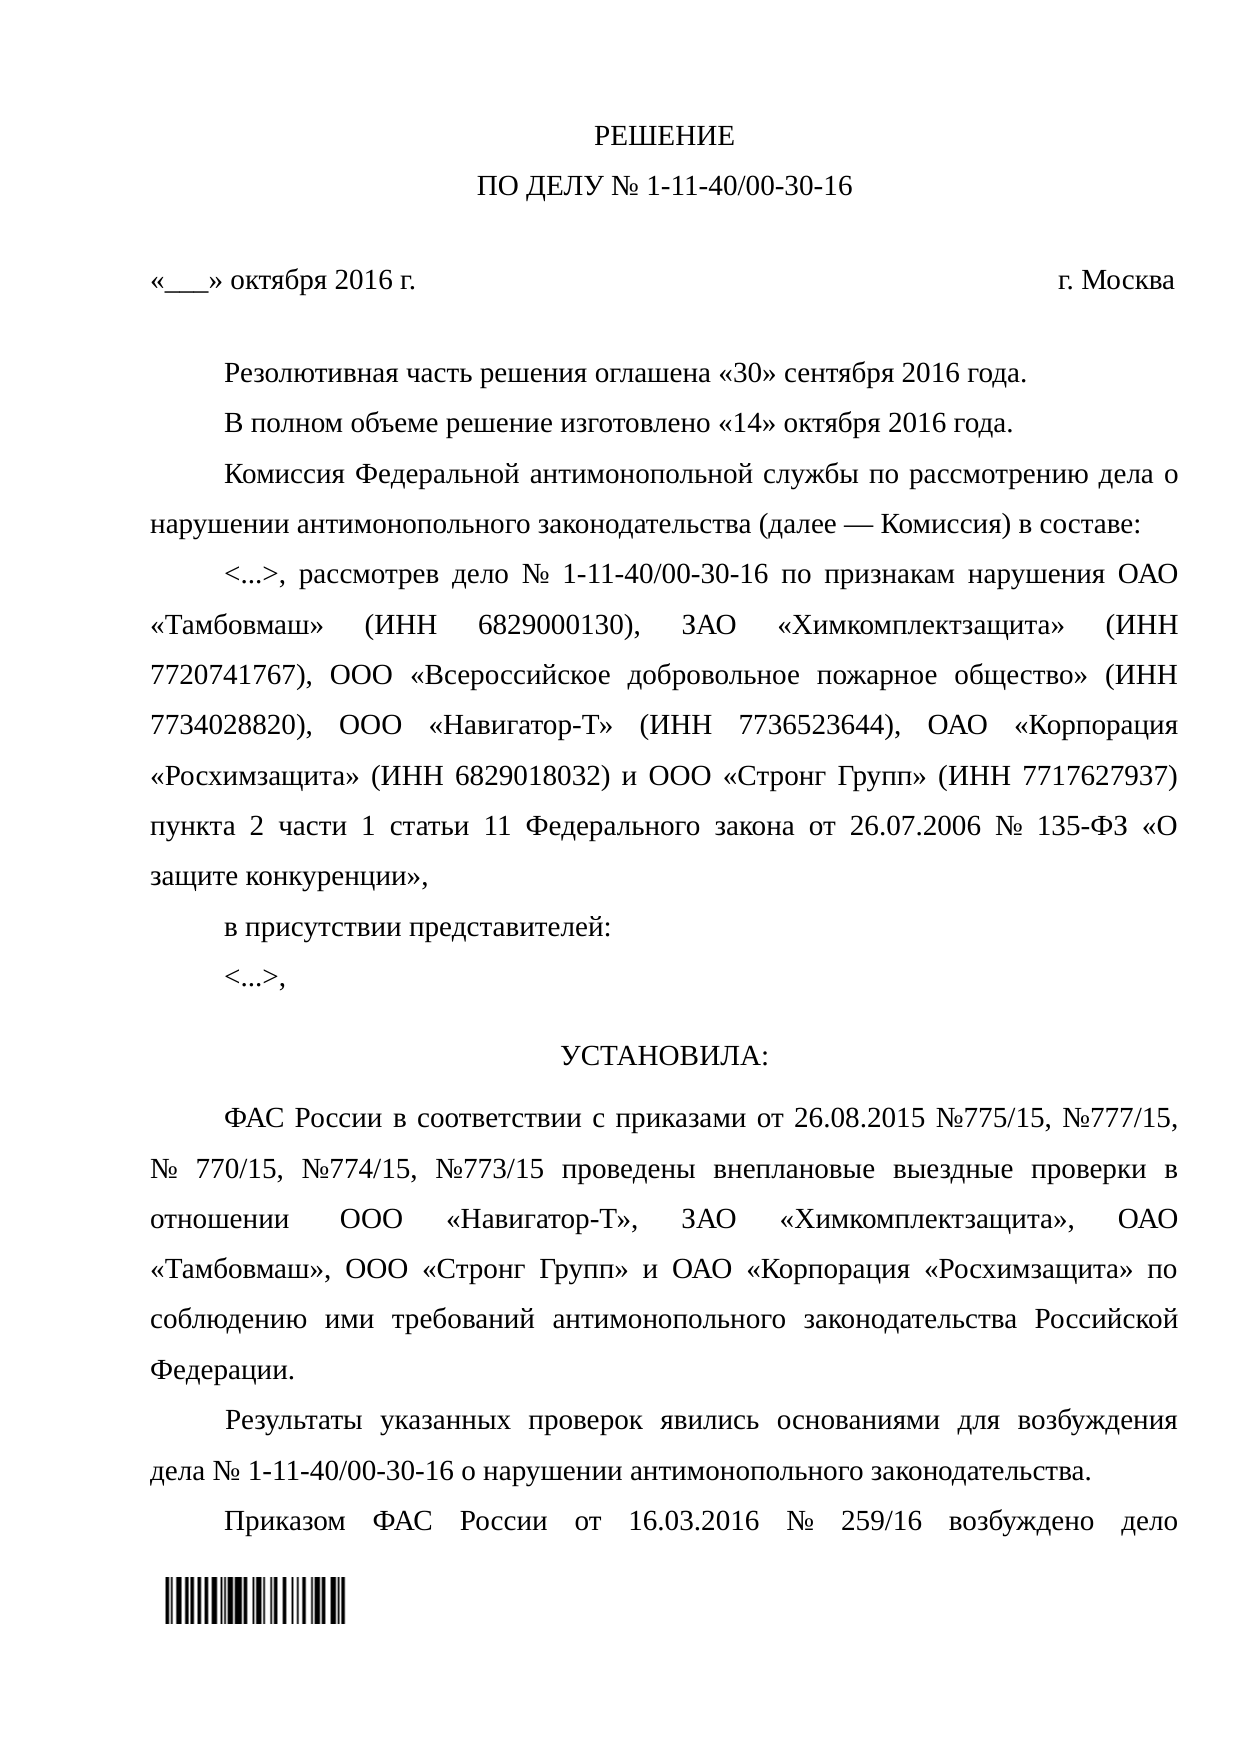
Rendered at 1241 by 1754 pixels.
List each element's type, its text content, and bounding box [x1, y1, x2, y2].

text В полном объеме решение изготовлено «14» октября 2016 года. [150, 406, 1179, 439]
text в присутствии представителей: [150, 909, 1179, 942]
text ФАС России в соответствии с приказами от 26.08.2015 №775/15, №777/15, № 770/15, №774/15, №773/15 проведены внеплановые выездные проверки в отношении ООО «Навигатор-Т», ЗАО «Химкомплектзащита», ОАО «Тамбовмаш», ООО «Стронг Групп» и ОАО «Корпорация «Росхимзащита» по соблюдению ими требований антимонопольного законодательства Российской Федерации. [150, 1100, 1179, 1386]
text <...>, рассмотрев дело № 1-11-40/00-30-16 по признакам нарушения ОАО «Тамбовмаш» (ИНН 6829000130), ЗАО «Химкомплектзащита» (ИНН 7720741767), ООО «Всероссийское добровольное пожарное общество» (ИНН 7734028820), ООО «Навигатор-Т» (ИНН 7736523644), ОАО «Корпорация «Росхимзащита» (ИНН 6829018032) и ООО «Стронг Групп» (ИНН 7717627937) пункта 2 части 1 статьи 11 Федерального закона от 26.07.2006 № 135-ФЗ «О защите конкуренции», [150, 557, 1179, 892]
text ПО ДЕЛУ № 1-11-40/00-30-16 [150, 168, 1179, 202]
text Приказом ФАС России от 16.03.2016 № 259/16 возбуждено дело [150, 1503, 1179, 1536]
picture [150, 1577, 363, 1624]
text Комиссия Федеральной антимонопольной службы по рассмотрению дела о нарушении антимонопольного законодательства (далее — Комиссия) в составе: [150, 456, 1179, 540]
text «___» октября 2016 г. г. Москва [150, 262, 1179, 295]
text Резолютивная часть решения оглашена «30» сентября 2016 года. [150, 355, 1179, 389]
text УСТАНОВИЛА: [150, 1038, 1179, 1072]
text Результаты указанных проверок явились основаниями для возбуждения дела № 1-11-40/00-30-16 о нарушении антимонопольного законодательства. [150, 1402, 1179, 1486]
text РЕШЕНИЕ [150, 118, 1179, 152]
text <...>, [150, 959, 1179, 993]
